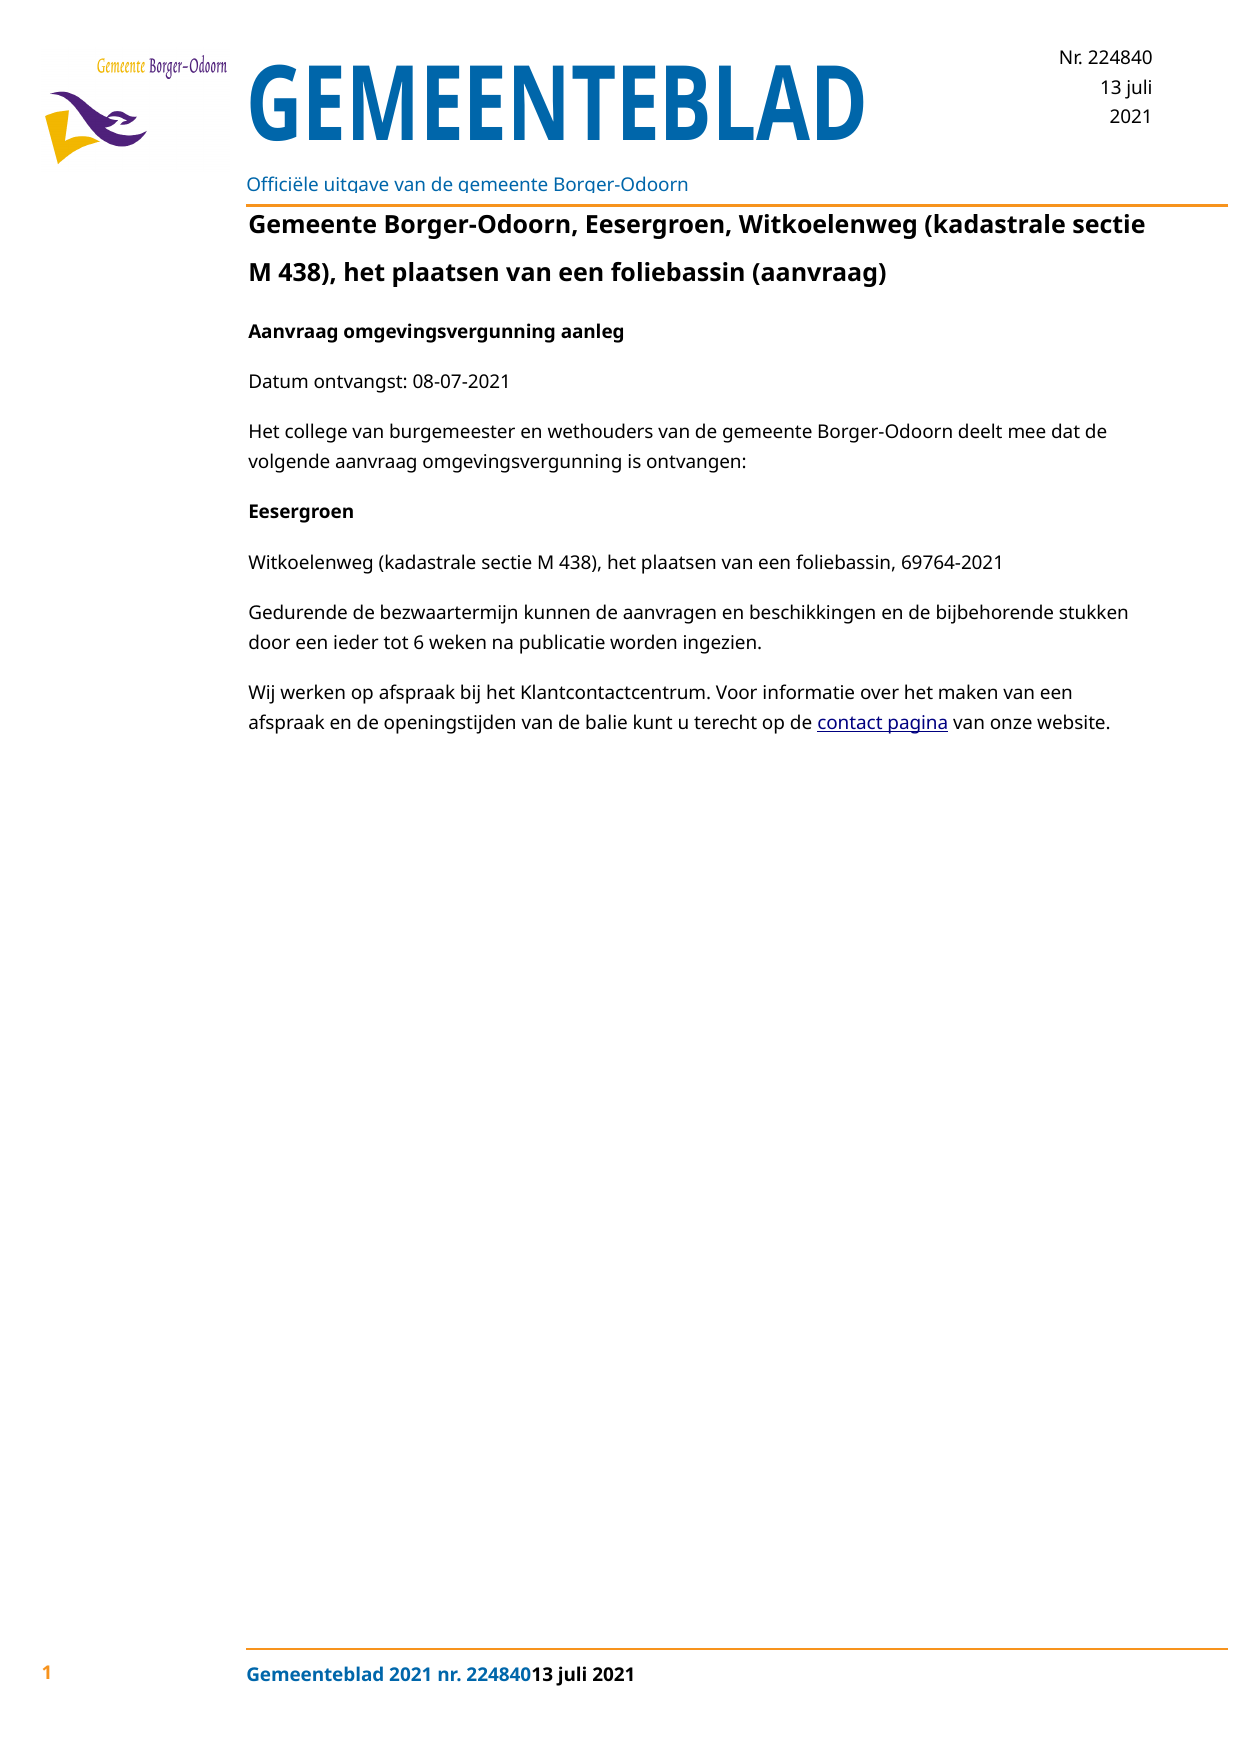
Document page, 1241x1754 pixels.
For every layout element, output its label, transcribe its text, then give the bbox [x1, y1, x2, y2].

text Aanvraag omgevingsvergunning aanleg [248, 318, 1152, 344]
picture [41, 47, 231, 172]
text Gedurende de bezwaartermijn kunnen de aanvragen en beschikkingen en de bijbehorende stukken door een ieder tot 6 weken na publicatie worden ingezien. [248, 599, 1152, 655]
text Datum ontvangst: 08-07-2021 [248, 368, 1152, 394]
text Witkoelenweg (kadastrale sectie M 438), het plaatsen van een foliebassin, 69764-2021 [248, 549, 1152, 575]
text Het college van burgemeester en wethouders van de gemeente Borger-Odoorn deelt mee dat de volgende aanvraag omgevingsvergunning is ontvangen: [248, 419, 1152, 474]
text Gemeente Borger-Odoorn, Eesergroen, Witkoelenweg (kadastrale sectie M 438), het plaatsen van een foliebassin (aanvraag) [248, 207, 1152, 288]
text Eesergroen [248, 499, 1152, 524]
text Wij werken op afspraak bij het Klantcontactcentrum. Voor informatie over het maken van een afspraak en de openingstijden van de balie kunt u terecht op de contact pagina van onze website. [248, 679, 1152, 735]
